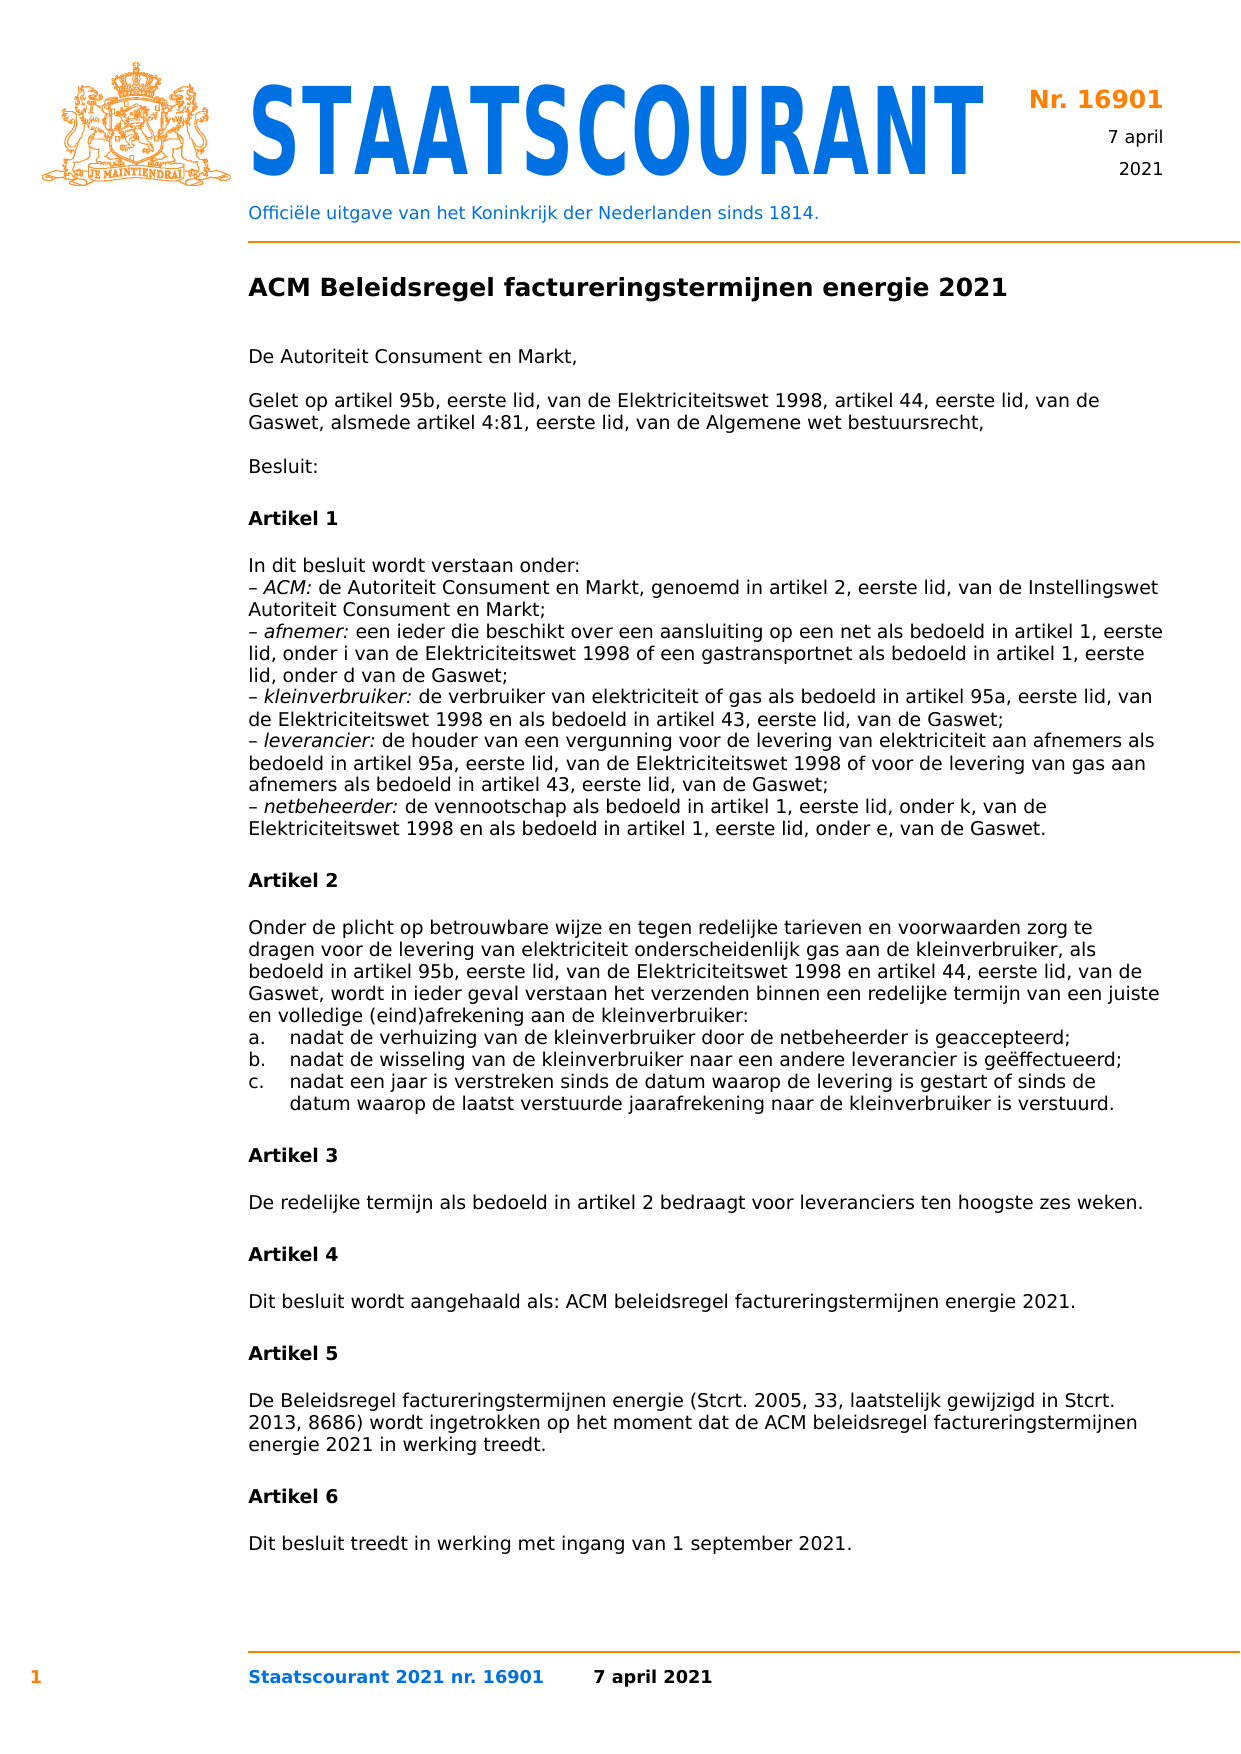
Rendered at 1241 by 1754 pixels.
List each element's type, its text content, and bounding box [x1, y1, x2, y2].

subtitle ACM Beleidsregel factureringstermijnen energie 2021 [248, 273, 1163, 302]
text Onder de plicht op betrouwbare wijze en tegen redelijke tarieven en voorwaarden zorg te dragen voor de levering van elektriciteit onderscheidenlijk gas aan de kleinverbruiker, als bedoeld in artikel 95b, eerste lid, van de Elektriciteitswet 1998 en artikel 44, eerste lid, van de Gaswet, wordt in ieder geval verstaan het verzenden binnen een redelijke termijn van een juiste en volledige (eind)afrekening aan de kleinverbruiker: [248, 917, 1163, 1027]
subtitle Artikel 1 [248, 508, 1163, 529]
table_header Nr. 16901 [998, 62, 1240, 121]
table_header [25, 62, 248, 241]
text – netbeheerder: de vennootschap als bedoeld in artikel 1, eerste lid, onder k, van de Elektriciteitswet 1998 en als bedoeld in artikel 1, eerste lid, onder e, van de Gaswet. [248, 796, 1163, 840]
picture [41, 62, 231, 186]
text Dit besluit treedt in werking met ingang van 1 september 2021. [248, 1533, 1163, 1555]
subtitle Artikel 2 [248, 870, 1163, 892]
table_cell 7 april [998, 121, 1240, 153]
table_header STAATSCOURANT [248, 62, 998, 203]
subtitle Artikel 6 [248, 1486, 1163, 1508]
subtitle Artikel 4 [248, 1244, 1163, 1266]
text – ACM: de Autoriteit Consument en Markt, genoemd in artikel 2, eerste lid, van de Instellingswet Autoriteit Consument en Markt; [248, 577, 1163, 621]
table_cell Officiële uitgave van het Koninkrijk der Nederlanden sinds 1814. [248, 203, 1240, 241]
text De redelijke termijn als bedoeld in artikel 2 bedraagt voor leveranciers ten hoogste zes weken. [248, 1192, 1163, 1214]
text b. nadat de wisseling van de kleinverbruiker naar een andere leverancier is geëffectueerd; [248, 1049, 1163, 1071]
subtitle Artikel 3 [248, 1145, 1163, 1167]
text De Beleidsregel factureringstermijnen energie (Stcrt. 2005, 33, laatstelijk gewijzigd in Stcrt. 2013, 8686) wordt ingetrokken op het moment dat de ACM beleidsregel factureringstermijnen energie 2021 in werking treedt. [248, 1390, 1163, 1456]
text Besluit: [248, 456, 1163, 478]
text – afnemer: een ieder die beschikt over een aansluiting op een net als bedoeld in artikel 1, eerste lid, onder i van de Elektriciteitswet 1998 of een gastransportnet als bedoeld in artikel 1, eerste lid, onder d van de Gaswet; [248, 621, 1163, 686]
subtitle Artikel 5 [248, 1343, 1163, 1365]
table_cell 2021 [998, 153, 1240, 203]
text De Autoriteit Consument en Markt, [248, 346, 1163, 368]
text In dit besluit wordt verstaan onder: [248, 554, 1163, 577]
text a. nadat de verhuizing van de kleinverbruiker door de netbeheerder is geaccepteerd; [248, 1027, 1163, 1049]
text – kleinverbruiker: de verbruiker van elektriciteit of gas als bedoeld in artikel 95a, eerste lid, van de Elektriciteitswet 1998 en als bedoeld in artikel 43, eerste lid, van de Gaswet; [248, 686, 1163, 730]
text – leverancier: de houder van een vergunning voor de levering van elektriciteit aan afnemers als bedoeld in artikel 95a, eerste lid, van de Elektriciteitswet 1998 of voor de levering van gas aan afnemers als bedoeld in artikel 43, eerste lid, van de Gaswet; [248, 730, 1163, 796]
text Gelet op artikel 95b, eerste lid, van de Elektriciteitswet 1998, artikel 44, eerste lid, van de Gaswet, alsmede artikel 4:81, eerste lid, van de Algemene wet bestuursrecht, [248, 390, 1163, 434]
text Dit besluit wordt aangehaald als: ACM beleidsregel factureringstermijnen energie 2021. [248, 1291, 1163, 1313]
text c. nadat een jaar is verstreken sinds de datum waarop de levering is gestart of sinds de datum waarop de laatst verstuurde jaarafrekening naar de kleinverbruiker is verstuurd. [248, 1071, 1163, 1115]
